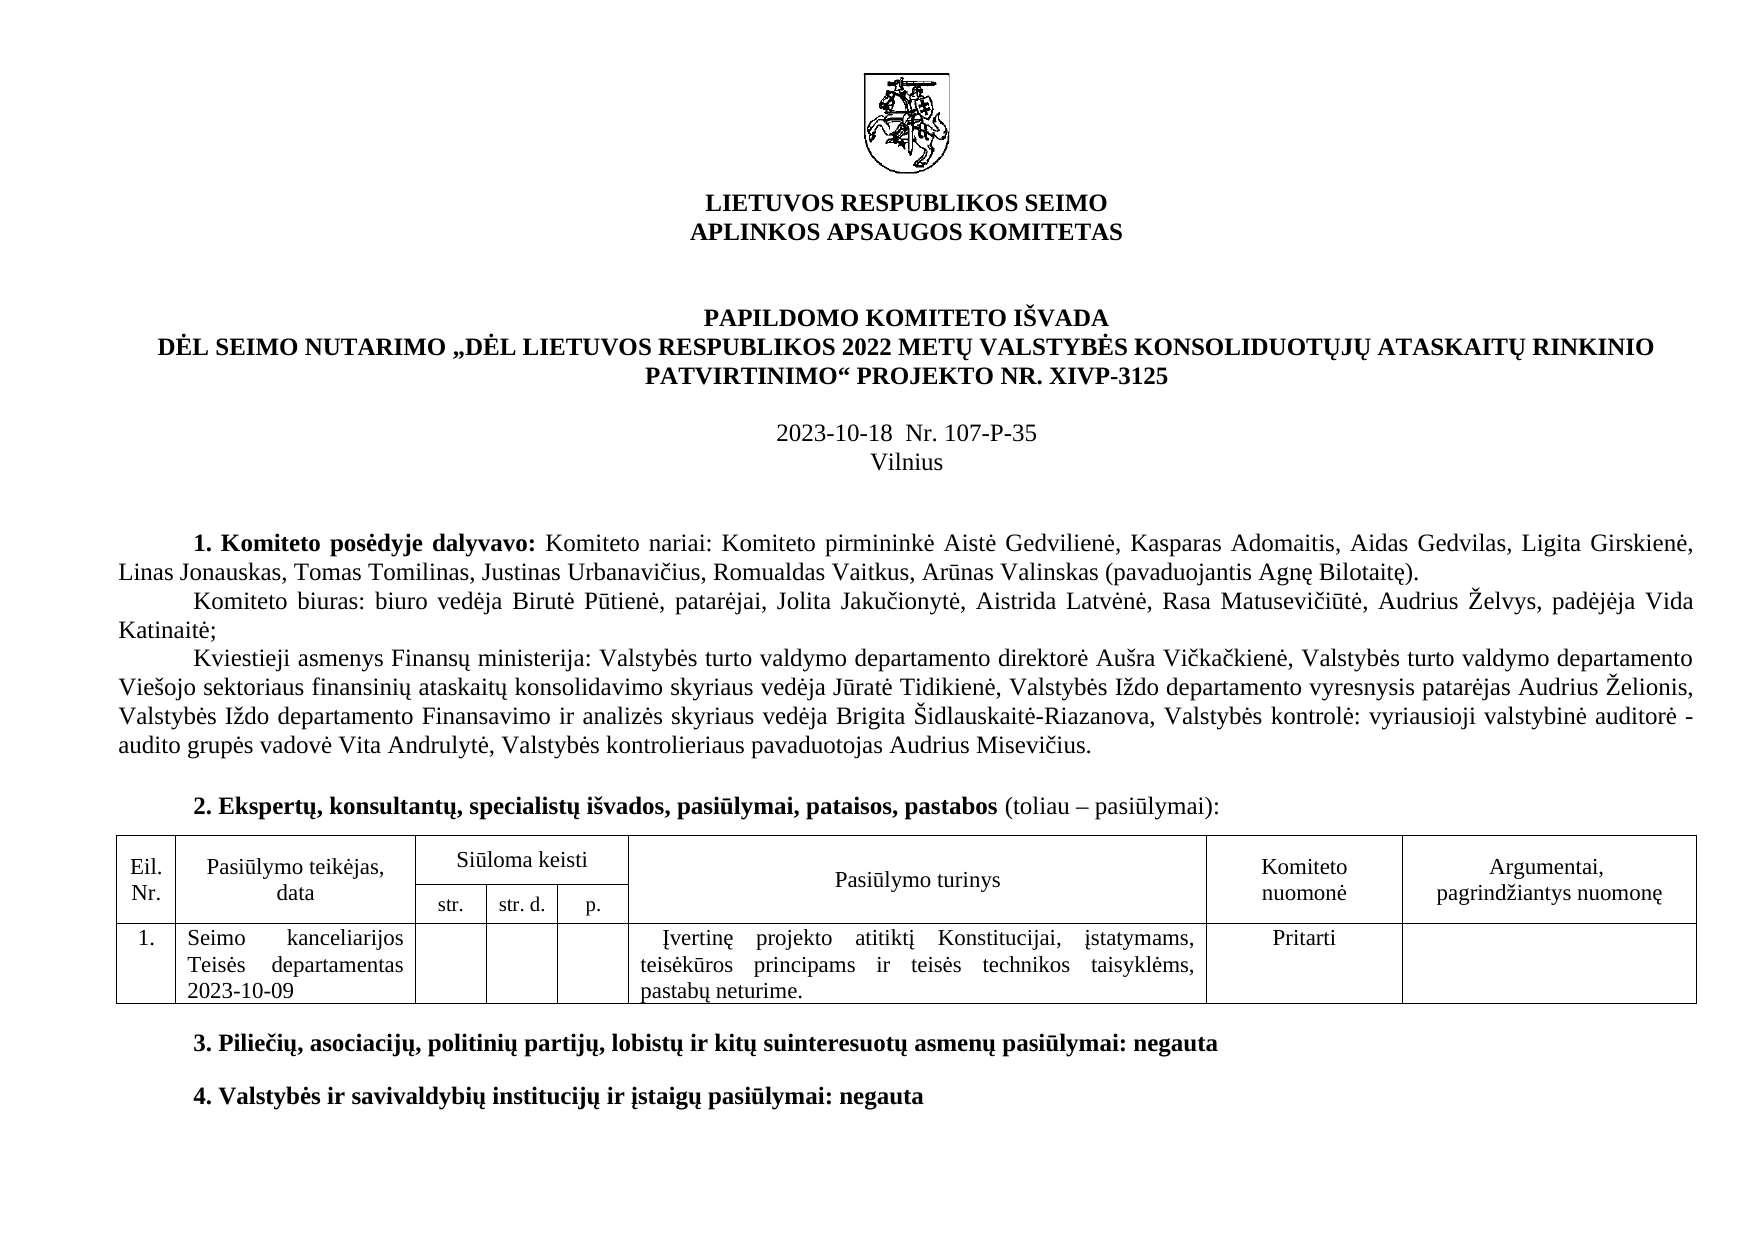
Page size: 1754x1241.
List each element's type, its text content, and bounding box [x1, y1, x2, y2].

subtitle 3. Piliečių, asociacijų, politinių partijų, lobistų ir kitų suinteresuotų asmenų pasiūlymai: negauta [118, 1028, 1695, 1057]
subtitle PAPILDOMO KOMITETO IŠVADA [118, 303, 1695, 332]
text 1. Komiteto posėdyje dalyvavo: Komiteto nariai: Komiteto pirmininkė Aistė Gedvilienė, Kasparas Adomaitis, Aidas Gedvilas, Ligita Girskienė, Linas Jonauskas, Tomas Tomilinas, Justinas Urbanavičius, Romualdas Vaitkus, Arūnas Valinskas (pavaduojantis Agnę Bilotaitę). [118, 528, 1695, 586]
text aplinkos apsaugos komitetas [118, 217, 1695, 246]
table_cell Seimo kanceliarijos Teisės departamentas 2023-10-09 [176, 924, 415, 1003]
text LIETUVOS RESPUBLIKOS SEIMO [118, 188, 1695, 217]
table_cell [487, 924, 557, 1003]
table_cell [416, 924, 486, 1003]
table_cell 1. [117, 924, 175, 1003]
text Kviestieji asmenys Finansų ministerija: Valstybės turto valdymo departamento direktorė Aušra Vičkačkienė, Valstybės turto valdymo departamento Viešojo sektoriaus finansinių ataskaitų konsolidavimo skyriaus vedėja Jūratė Tidikienė, Valstybės Iždo departamento vyresnysis patarėjas Audrius Želionis, Valstybės Iždo departamento Finansavimo ir analizės skyriaus vedėja Brigita Šidlauskaitė-Riazanova, Valstybės kontrolė: vyriausioji valstybinė auditorė - audito grupės vadovė Vita Andrulytė, Valstybės kontrolieriaus pavaduotojas Audrius Misevičius. [118, 643, 1695, 758]
table_cell [558, 924, 628, 1003]
text Vilnius [118, 447, 1695, 476]
table_cell Įvertinę projekto atitiktį Konstitucijai, įstatymams, teisėkūros principams ir teisės technikos taisyklėms, pastabų neturime. [629, 924, 1206, 1003]
text 2023-10-18 Nr. 107-P-35 [118, 418, 1695, 447]
subtitle 2. Ekspertų, konsultantų, specialistų išvados, pasiūlymai, pataisos, pastabos (toliau – pasiūlymai): [118, 791, 1695, 820]
table_cell str. [416, 885, 486, 923]
subtitle 4. Valstybės ir savivaldybių institucijų ir įstaigų pasiūlymai: negauta [118, 1081, 1695, 1110]
text Komiteto biuras: biuro vedėja Birutė Pūtienė, patarėjai, Jolita Jakučionytė, Aistrida Latvėnė, Rasa Matusevičiūtė, Audrius Želvys, padėjėja Vida Katinaitė; [118, 586, 1695, 643]
table_header Pasiūlymo teikėjas, data [176, 836, 415, 923]
table_cell Pritarti [1207, 924, 1402, 1003]
table_header Siūloma keisti [416, 836, 628, 884]
table_cell [1403, 924, 1696, 1003]
table_cell str. d. [487, 885, 557, 923]
table_cell p. [558, 885, 628, 923]
table_header Argumentai, pagrindžiantys nuomonę [1403, 836, 1696, 923]
table_header Pasiūlymo turinys [629, 836, 1206, 923]
table_header Komiteto nuomonė [1207, 836, 1402, 923]
subtitle DĖL SEIMO NUTARIMO „DĖL LIETUVOS RESPUBLIKOS 2022 METŲ VALSTYBĖS KONSOLIDUOTŲJŲ ATASKAITŲ RINKINIO PATVIRTINIMO“ PROJEKTO Nr. XIVP-3125 [118, 332, 1695, 389]
table_header Eil. Nr. [117, 836, 175, 923]
